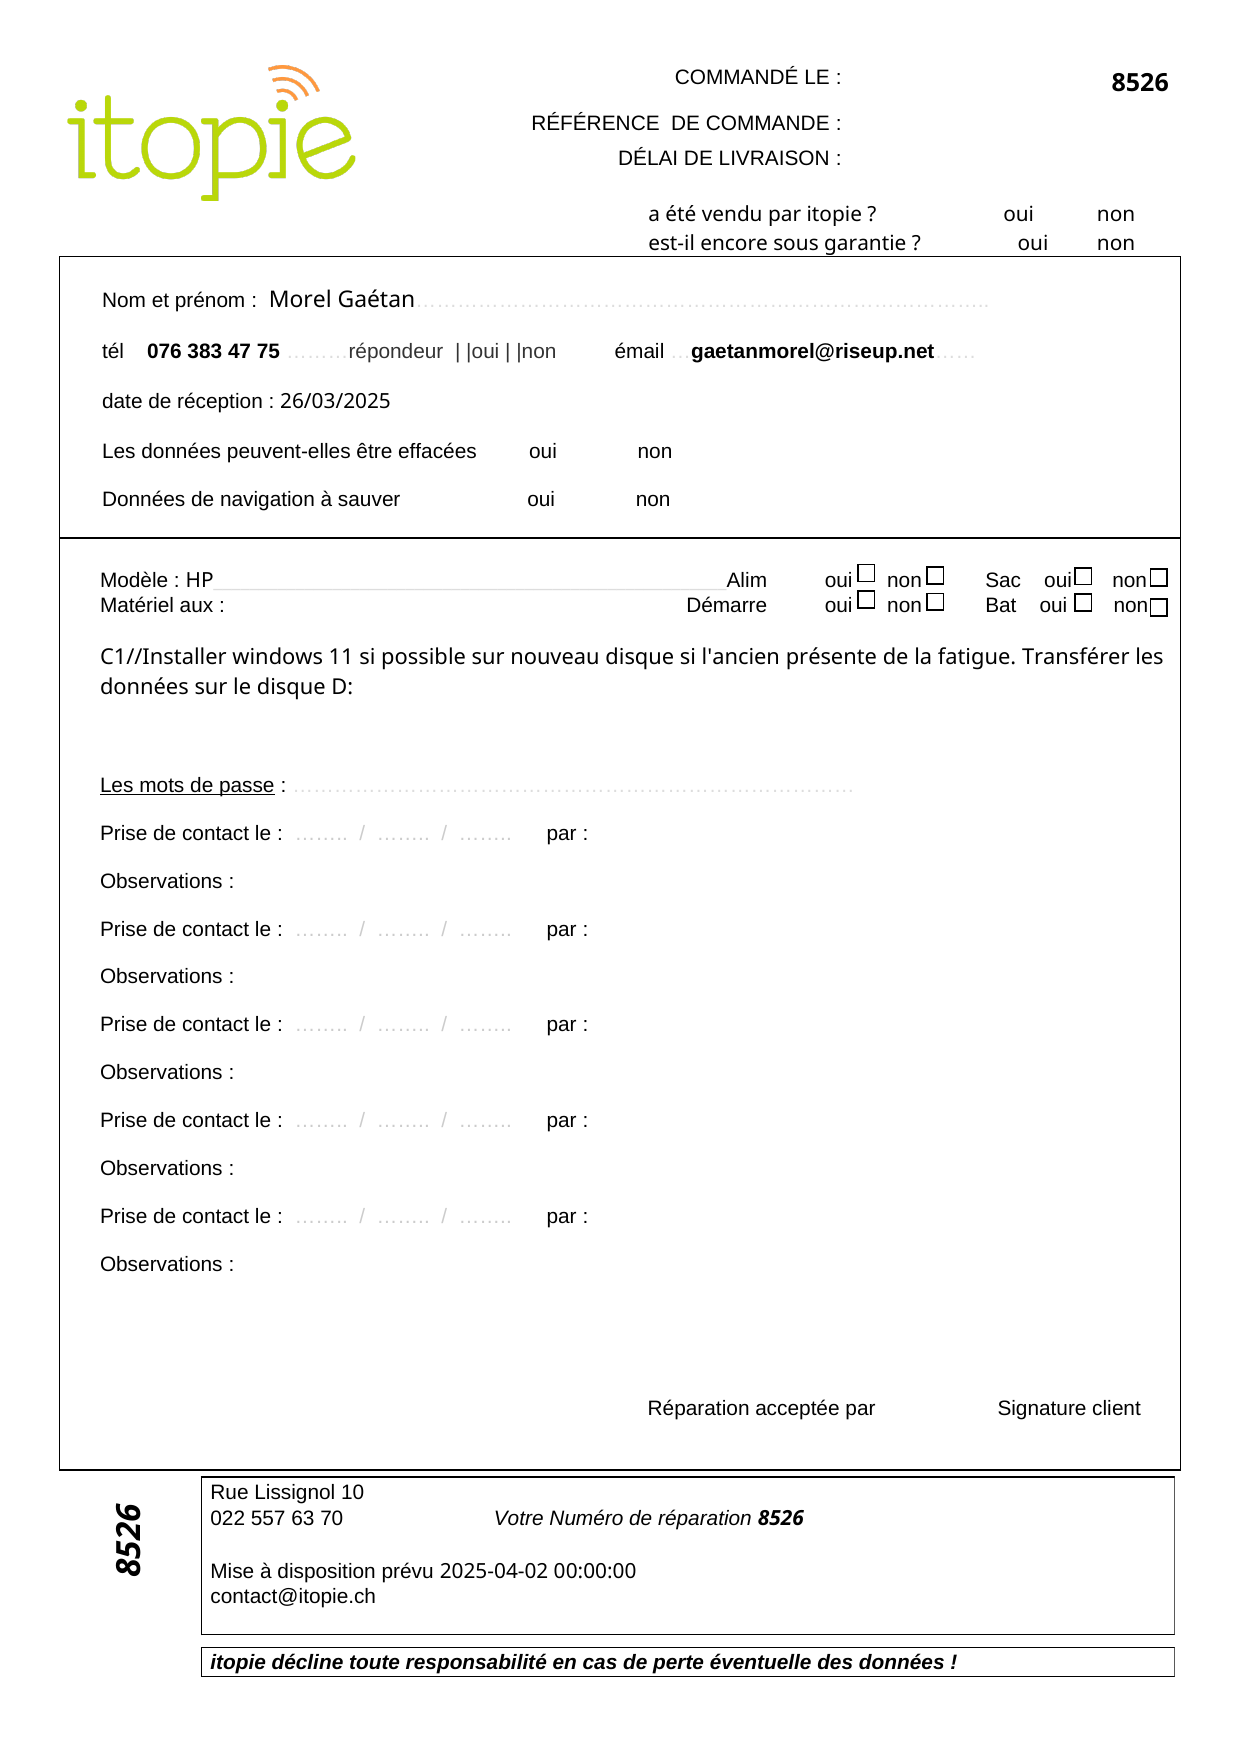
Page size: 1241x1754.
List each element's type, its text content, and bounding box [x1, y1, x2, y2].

text Observations : [60, 865, 1180, 892]
text Nom et prénom : Morel Gaétan……………………………………………………………………….. [60, 280, 1180, 314]
table_cell RÉFÉRENCE DE COMMANDE : [490, 105, 847, 140]
table_cell itopie décline toute responsabilité en cas de perte éventuelle des données ! [195, 1641, 1180, 1683]
table_header Rue Lissignol 10 022 557 63 70 Votre Numéro de réparation 8526 Mise à disposition prévu 2025-04-02 00:00:00 contact@itopie.ch [195, 1471, 1180, 1641]
text Prise de contact le : …….. / …….. / …….. par : [60, 817, 1180, 844]
text C1//Installer windows 11 si possible sur nouveau disque si l'ancien présente de la fatigue. Transférer les données sur le disque D: [60, 638, 1180, 701]
table_header COMMANDÉ LE : [490, 59, 847, 104]
text Réparation acceptée par Signature client [60, 1392, 1180, 1419]
text Observations : [60, 961, 1180, 988]
text Modèle : HP Alim oui non Sac oui non [948, 562, 1180, 590]
table_header 8526 [847, 59, 1180, 104]
table_cell [847, 140, 1180, 175]
text Observations : [60, 1249, 1180, 1276]
text Les mots de passe : ……………………………………………………………………… [60, 769, 1180, 797]
text Modèle : HP Alim oui non Sac oui non [60, 562, 856, 590]
text Données de navigation à sauver oui non [60, 484, 1180, 511]
text Prise de contact le : …….. / …….. / …….. par : [60, 913, 1180, 940]
text Modèle : HP Alim oui non Sac oui non [879, 562, 925, 590]
table_cell [847, 105, 1180, 140]
text Prise de contact le : …….. / …….. / …….. par : [60, 1105, 1180, 1132]
text Prise de contact le : …….. / …….. / …….. par : [60, 1201, 1180, 1228]
table_cell DÉLAI DE LIVRAISON : [490, 140, 847, 175]
text est-il encore sous garantie ? oui non [59, 228, 1181, 256]
table_header 8526 [59, 1471, 195, 1683]
text tél 076 383 47 75 ………répondeur | |oui | |non émail …gaetanmorel@riseup.net…… [60, 335, 1180, 362]
picture [67, 65, 356, 201]
text Matériel aux : Démarre oui non Bat oui non [60, 590, 1180, 617]
text Prise de contact le : …….. / …….. / …….. par : [60, 1009, 1180, 1036]
text Observations : [60, 1057, 1180, 1084]
text a été vendu par itopie ? oui non [59, 199, 1181, 228]
text date de réception : 26/03/2025 [60, 383, 1180, 415]
text Les données peuvent-elles être effacées oui non [60, 436, 1180, 463]
text Observations : [60, 1153, 1180, 1180]
